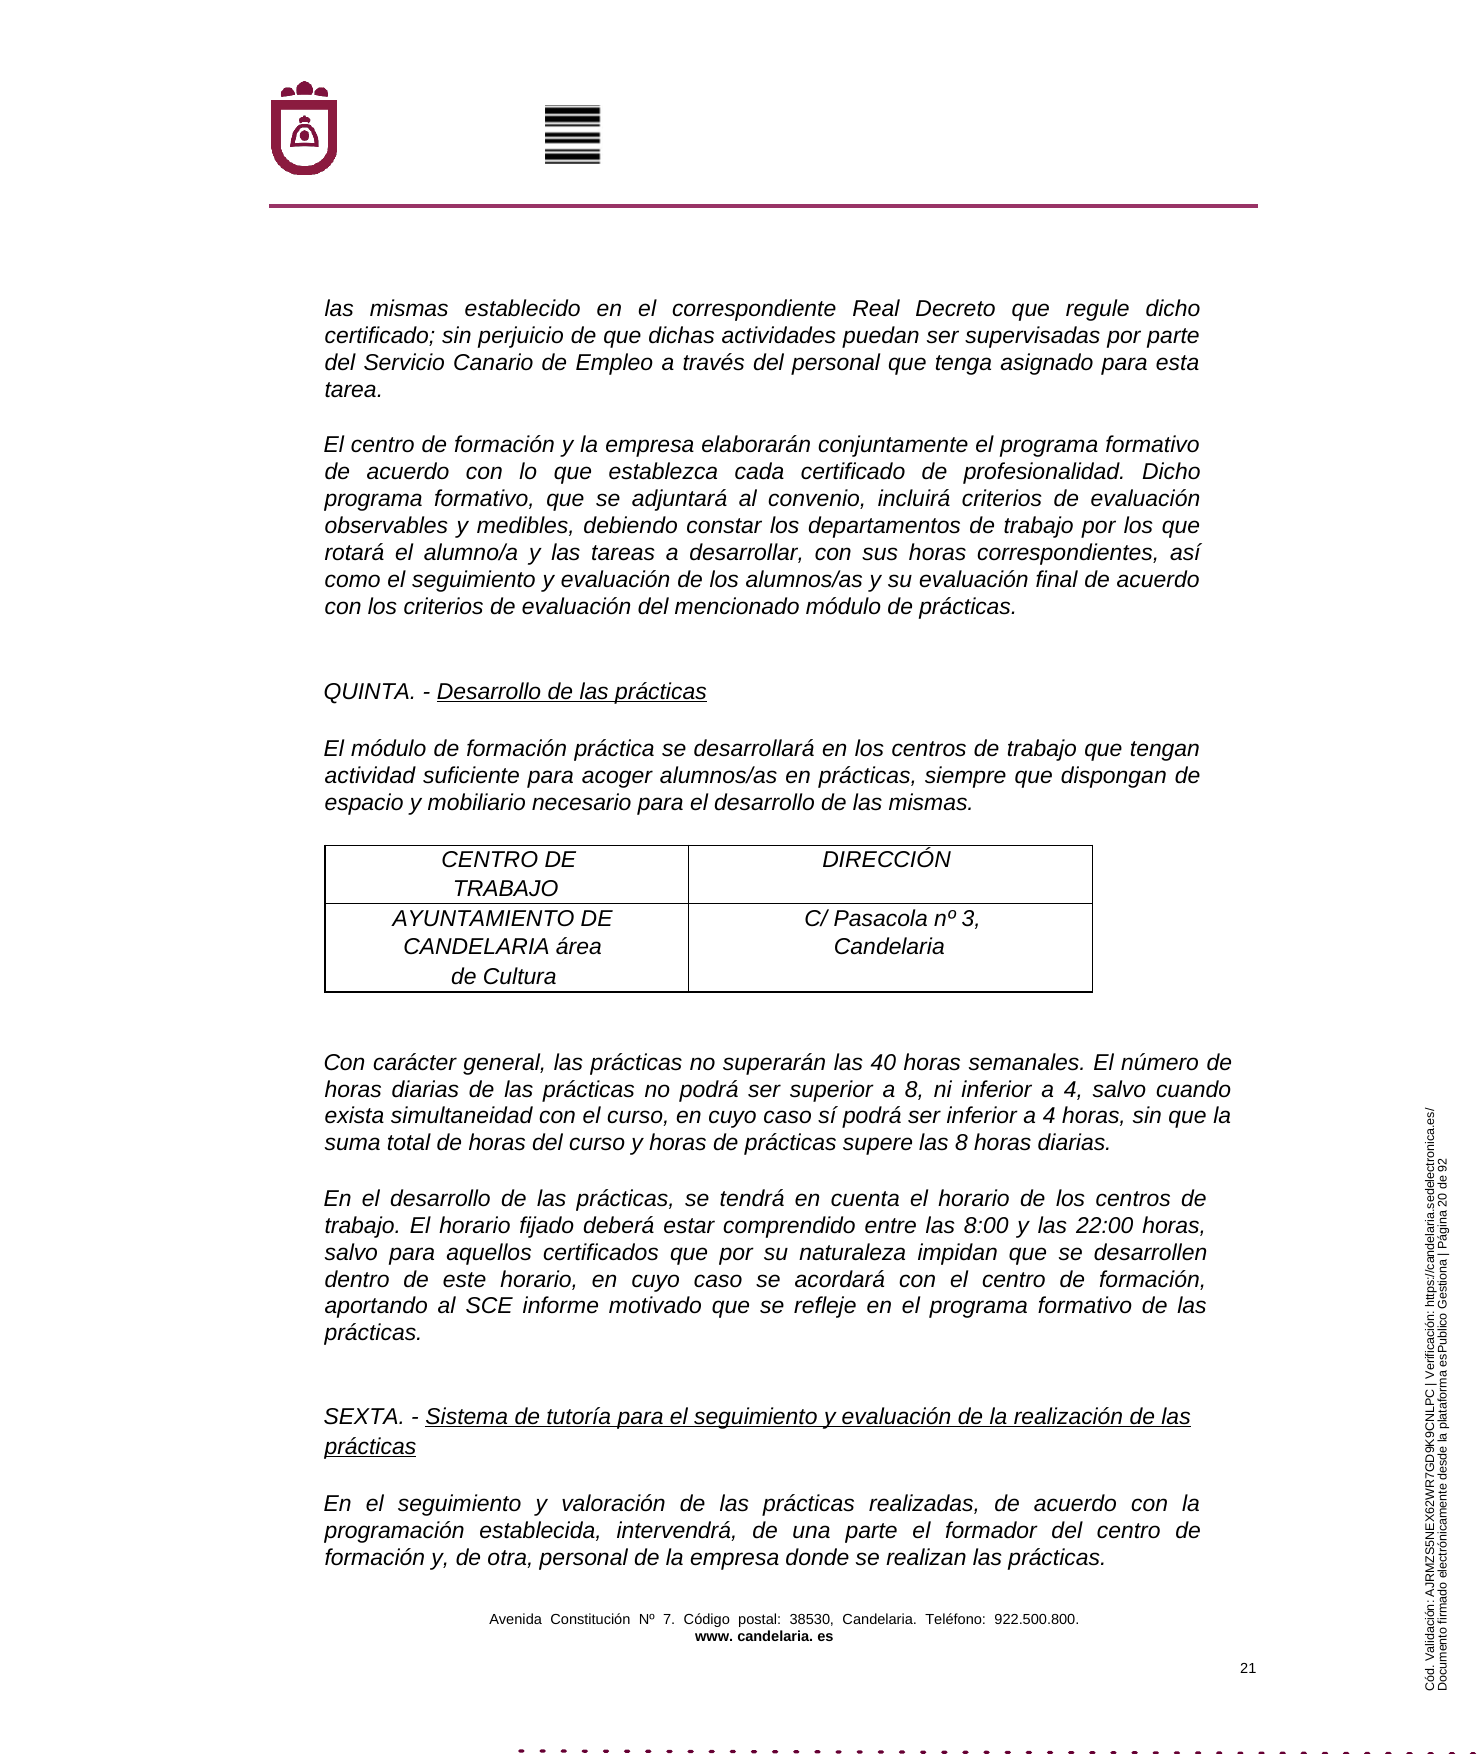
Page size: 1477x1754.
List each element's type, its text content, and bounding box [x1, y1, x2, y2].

text SEXTA. - Sistema de tutoría para el seguimiento y evaluación de la realización de las prácticas [323, 1403, 1268, 1460]
text En el seguimiento y valoración de las prácticas realizadas, de acuerdo con la programación establecida, intervendrá, de una parte el formador del centro de formación y, de otra, personal de la empresa donde se realizan las prácticas. [323, 1490, 1203, 1570]
text Con carácter general, las prácticas no superarán las 40 horas semanales. El número de horas diarias de las prácticas no podrá ser superior a 8, ni inferior a 4, salvo cuando exista simultaneidad con el curso, en cuyo caso sí podrá ser inferior a 4 horas, sin que la suma total de horas del curso y horas de prácticas supere las 8 horas diarias. [323, 1049, 1235, 1156]
text El módulo de formación práctica se desarrollará en los centros de trabajo que tengan actividad suficiente para acoger alumnos/as en prácticas, siempre que dispongan de espacio y mobiliario necesario para el desarrollo de las mismas. [323, 735, 1203, 815]
text El centro de formación y la empresa elaborarán conjuntamente el programa formativo de acuerdo con lo que establezca cada certificado de profesionalidad. Dicho programa formativo, que se adjuntará al convenio, incluirá criterios de evaluación observables y medibles, debiendo constar los departamentos de trabajo por los que rotará el alumno/a y las tareas a desarrollar, con sus horas correspondientes, así como el seguimiento y evaluación de los alumnos/as y su evaluación final de acuerdo con los criterios de evaluación del mencionado módulo de prácticas. [323, 431, 1203, 619]
table_header CENTRO DE TRABAJO [326, 846, 688, 903]
table_header DIRECCIÓN [689, 846, 1092, 903]
text QUINTA. - Desarrollo de las prácticas [323, 676, 1268, 705]
text En el desarrollo de las prácticas, se tendrá en cuenta el horario de los centros de trabajo. El horario fijado deberá estar comprendido entre las 8:00 y las 22:00 horas, salvo para aquellos certificados que por su naturaleza impidan que se desarrollen dentro de este horario, en cuyo caso se acordará con el centro de formación, aportando al SCE informe motivado que se refleje en el programa formativo de las prácticas. [323, 1185, 1209, 1346]
table_cell C/ Pasacola nº 3, Candelaria [689, 904, 1092, 991]
text las mismas establecido en el correspondiente Real Decreto que regule dicho certificado; sin perjuicio de que dichas actividades puedan ser supervisadas por parte del Servicio Canario de Empleo a través del personal que tenga asignado para esta tarea. [323, 295, 1203, 402]
table_cell AYUNTAMIENTO DE CANDELARIA área de Cultura [326, 904, 688, 991]
